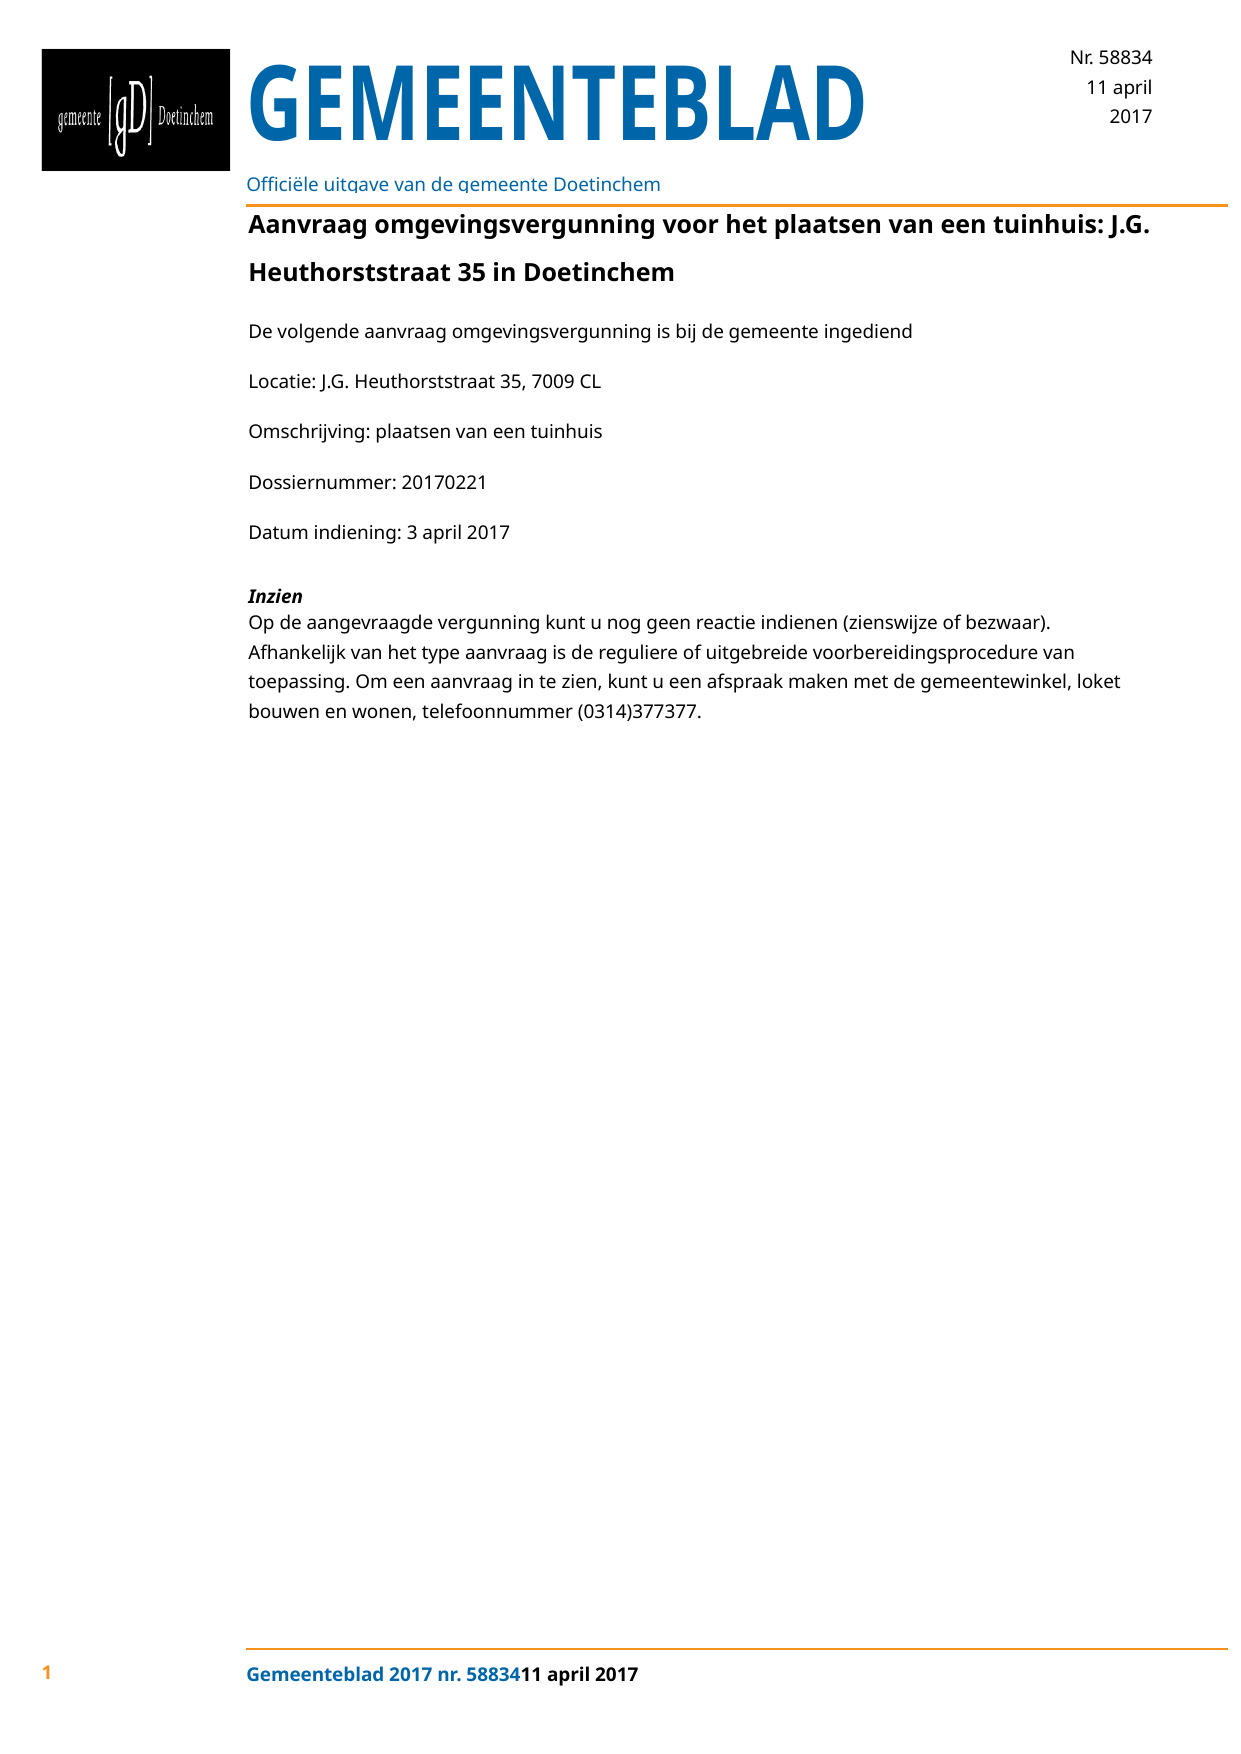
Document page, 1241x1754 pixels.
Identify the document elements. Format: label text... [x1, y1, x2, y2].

text Op de aangevraagde vergunning kunt u nog geen reactie indienen (zienswijze of bezwaar). Afhankelijk van het type aanvraag is de reguliere of uitgebreide voorbereidingsprocedure van toepassing. Om een aanvraag in te zien, kunt u een afspraak maken met de gemeentewinkel, loket bouwen en wonen, telefoonnummer (0314)377377. [248, 609, 1152, 724]
text Inzien [248, 583, 1152, 609]
text De volgende aanvraag omgevingsvergunning is bij de gemeente ingediend [248, 318, 1152, 344]
text Omschrijving: plaatsen van een tuinhuis [248, 419, 1152, 444]
picture [41, 47, 231, 172]
text Aanvraag omgevingsvergunning voor het plaatsen van een tuinhuis: J.G. Heuthorststraat 35 in Doetinchem [248, 207, 1152, 288]
text Dossiernummer: 20170221 [248, 469, 1152, 495]
text Locatie: J.G. Heuthorststraat 35, 7009 CL [248, 368, 1152, 394]
text Datum indiening: 3 april 2017 [248, 519, 1152, 545]
